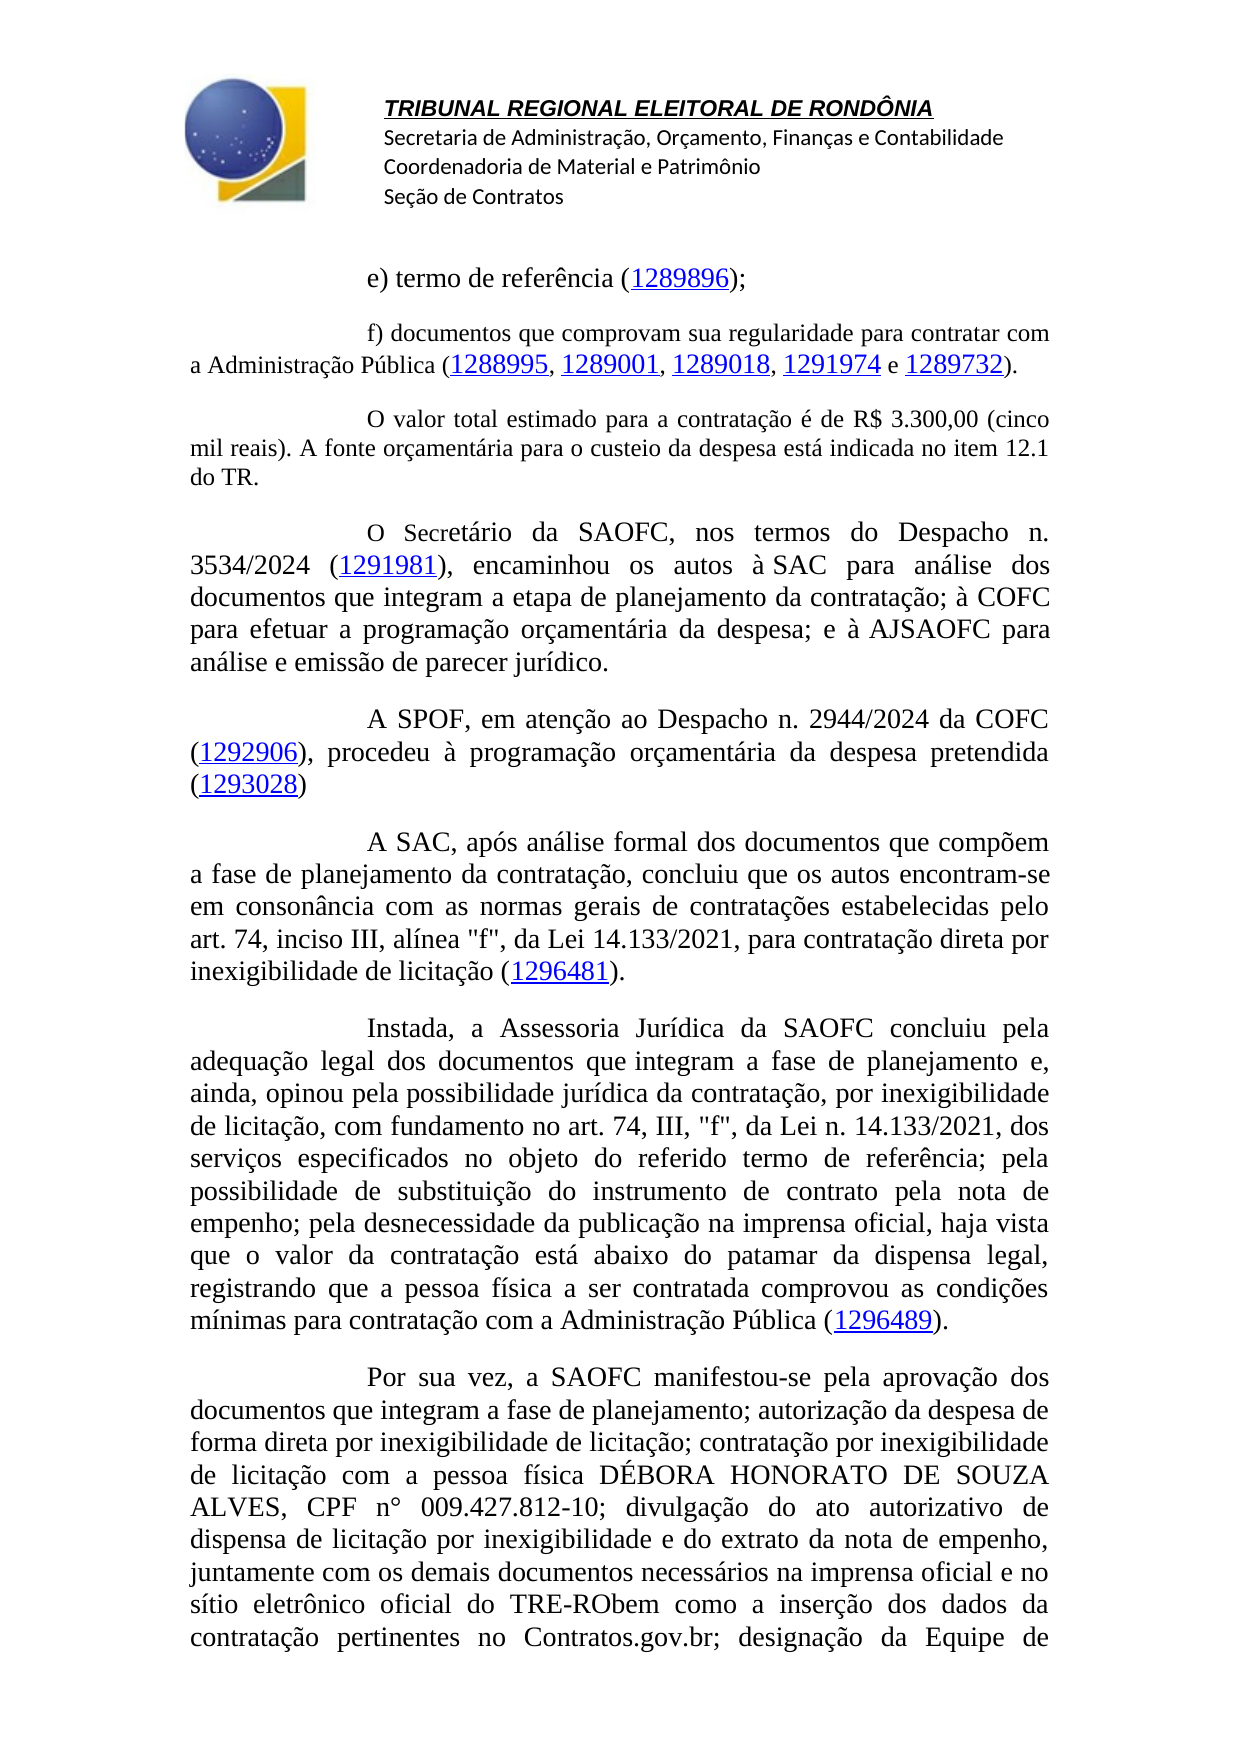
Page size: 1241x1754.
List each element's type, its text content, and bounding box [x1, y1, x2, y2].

text Instada, a Assessoria Jurídica da SAOFC concluiu pela adequação legal dos documentos que integram a fase de planejamento e, ainda, opinou pela possibilidade jurídica da contratação, por inexigibilidade de licitação, com fundamento no art. 74, III, "f", da Lei n. 14.133/2021, dos serviços especificados no objeto do referido termo de referência; pela possibilidade de substituição do instrumento de contrato pela nota de empenho; pela desnecessidade da publicação na imprensa oficial, haja vista que o valor da contratação está abaixo do patamar da dispensa legal, registrando que a pessoa física a ser contratada comprovou as condições mínimas para contratação com a Administração Pública (1296489). [190, 1012, 1051, 1336]
text O valor total estimado para a contratação é de R$ 3.300,00 (cinco mil reais). A fonte orçamentária para o custeio da despesa está indicada no item 12.1 do TR. [190, 404, 1051, 490]
text f) documentos que comprovam sua regularidade para contratar com a Administração Pública (1288995, 1289001, 1289018, 1291974 e 1289732). [190, 318, 1051, 379]
text Por sua vez, a SAOFC manifestou-se pela aprovação dos documentos que integram a fase de planejamento; autorização da despesa de forma direta por inexigibilidade de licitação; contratação por inexigibilidade de licitação com a pessoa física DÉBORA HONORATO DE SOUZA ALVES, CPF n° 009.427.812-10; divulgação do ato autorizativo de dispensa de licitação por inexigibilidade e do extrato da nota de empenho, juntamente com os demais documentos necessários na imprensa oficial e no sítio eletrônico oficial do TRE-RObem como a inserção dos dados da contratação pertinentes no Contratos.gov.br; designação da Equipe de [190, 1361, 1051, 1652]
text A SPOF, em atenção ao Despacho n. 2944/2024 da COFC (1292906), procedeu à programação orçamentária da despesa pretendida (1293028) [190, 702, 1051, 799]
text A SAC, após análise formal dos documentos que compõem a fase de planejamento da contratação, concluiu que os autos encontram-se em consonância com as normas gerais de contratações estabelecidas pelo art. 74, inciso III, alínea "f", da Lei 14.133/2021, para contratação direta por inexigibilidade de licitação (1296481). [190, 824, 1051, 987]
text O Secretário da SAOFC, nos termos do Despacho n. 3534/2024 (1291981), encaminhou os autos à SAC para análise dos documentos que integram a etapa de planejamento da contratação; à COFC para efetuar a programação orçamentária da despesa; e à AJSAOFC para análise e emissão de parecer jurídico. [190, 515, 1051, 677]
text e) termo de referência (1289896); [190, 261, 1051, 293]
